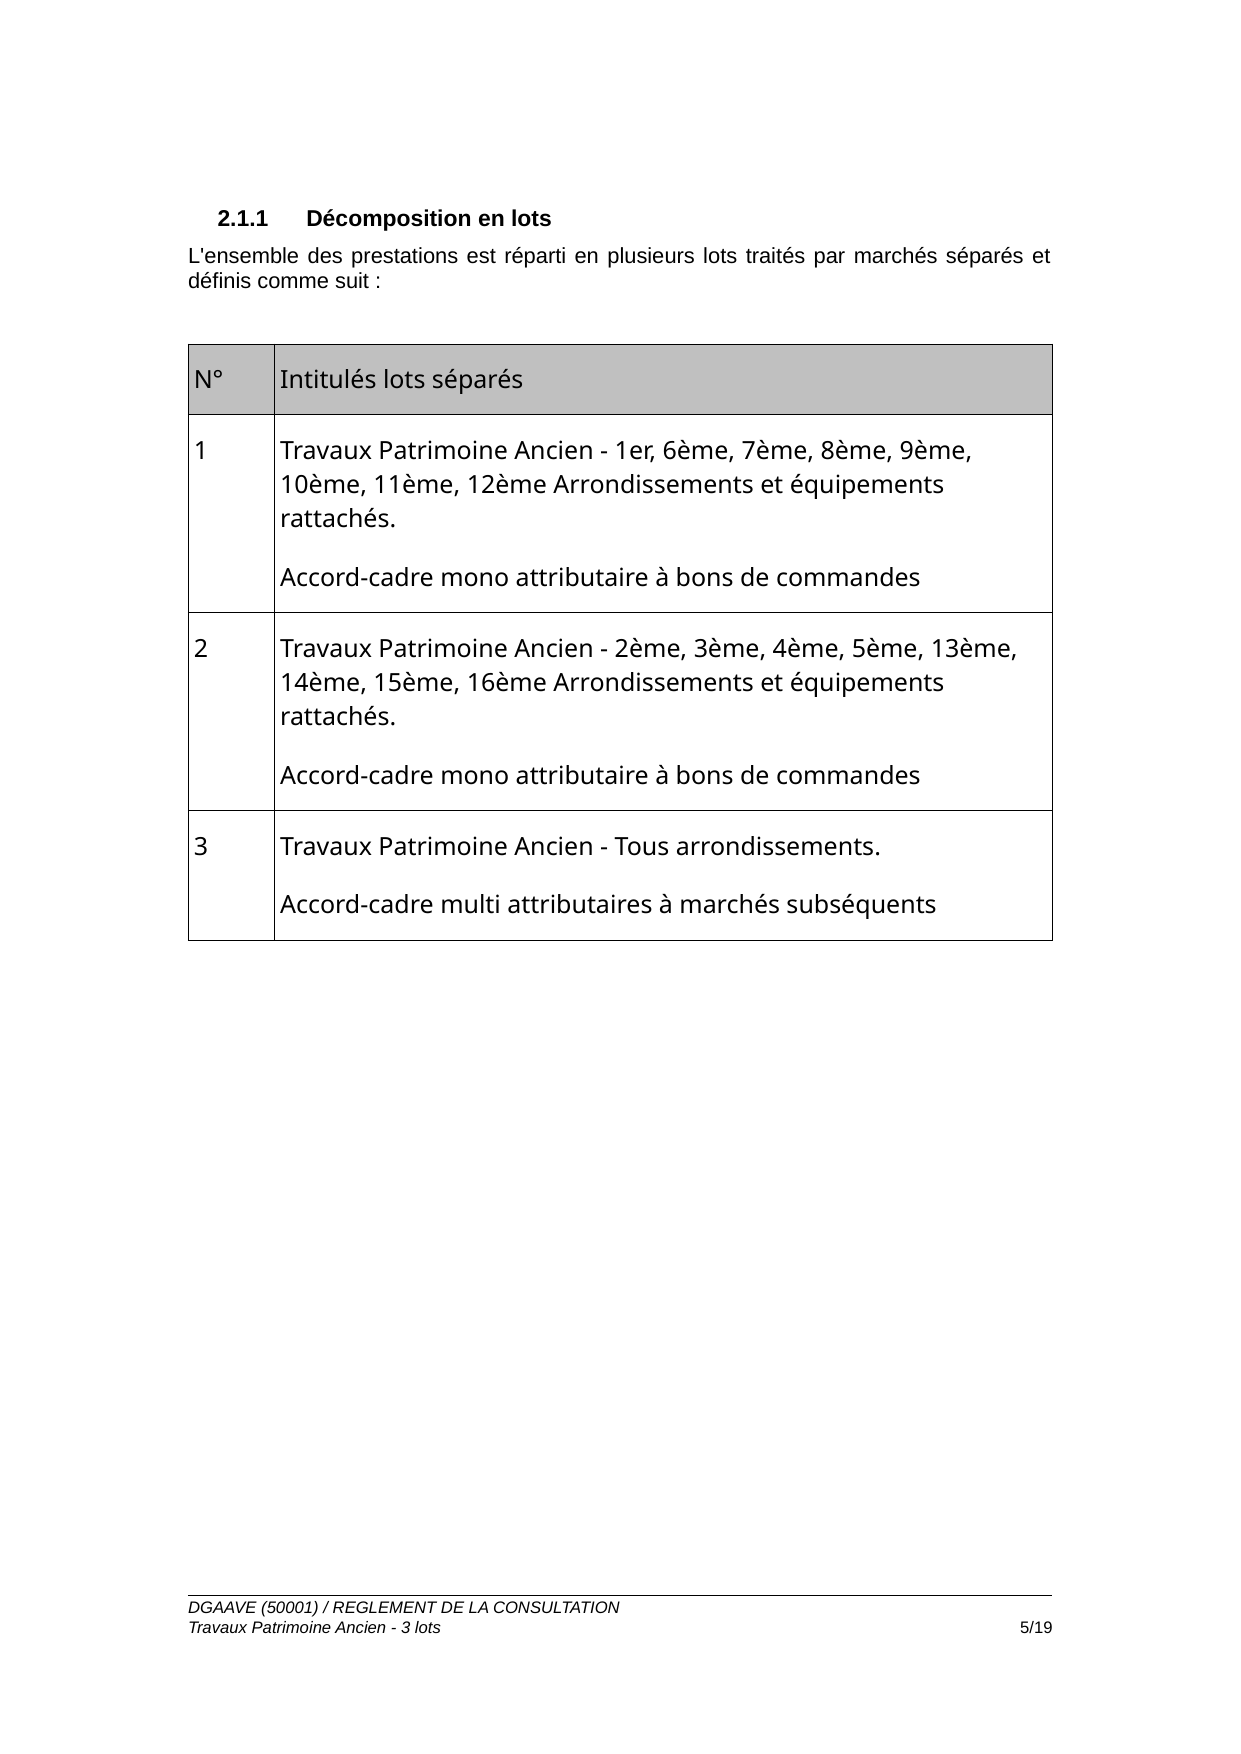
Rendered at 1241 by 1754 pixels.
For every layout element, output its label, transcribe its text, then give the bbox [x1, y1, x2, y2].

text L'ensemble des prestations est réparti en plusieurs lots traités par marchés séparés et définis comme suit : [188, 243, 1052, 293]
table_header Intitulés lots séparés [275, 345, 1052, 414]
table_header N° [189, 345, 274, 414]
table_cell Travaux Patrimoine Ancien - 2ème, 3ème, 4ème, 5ème, 13ème, 14ème, 15ème, 16ème Arrondissements et équipements rattachés. Accord-cadre mono attributaire à bons de commandes [275, 613, 1052, 810]
table_cell 3 [189, 811, 274, 939]
table_cell 1 [189, 415, 274, 612]
table_cell Travaux Patrimoine Ancien - Tous arrondissements. Accord-cadre multi attributaires à marchés subséquents [275, 811, 1052, 939]
table_cell 2 [189, 613, 274, 810]
table_cell Travaux Patrimoine Ancien - 1er, 6ème, 7ème, 8ème, 9ème, 10ème, 11ème, 12ème Arrondissements et équipements rattachés. Accord-cadre mono attributaire à bons de commandes [275, 415, 1052, 612]
subtitle Décomposition en lots [188, 204, 1052, 231]
